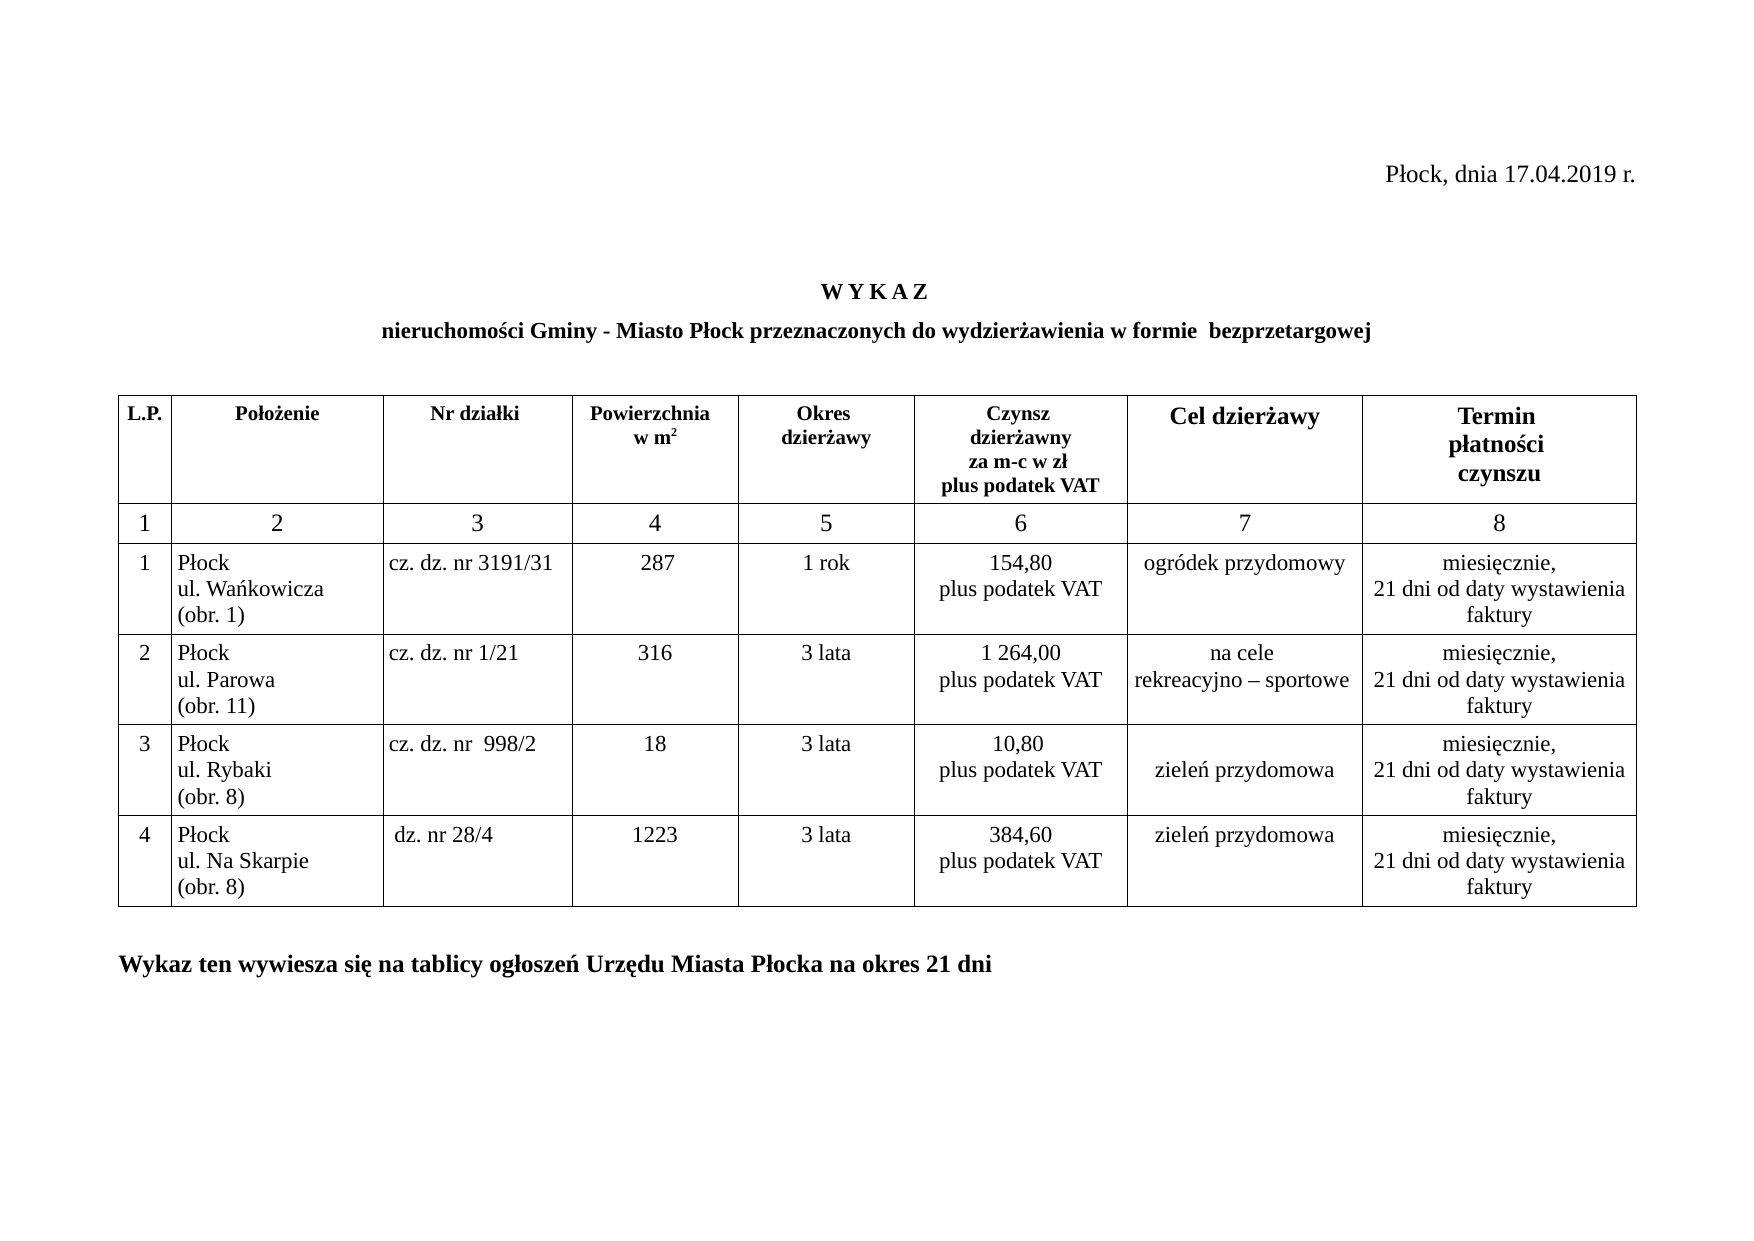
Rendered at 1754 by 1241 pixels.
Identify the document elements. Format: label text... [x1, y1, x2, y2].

table_cell 1 [119, 504, 171, 543]
table_cell 3 [384, 504, 572, 543]
table_cell cz. dz. nr 1/21 [384, 635, 572, 724]
table_cell 18 [573, 725, 738, 815]
table_cell 3 lata [739, 635, 914, 724]
table_cell 8 [1363, 504, 1636, 543]
table_cell 384,60 plus podatek VAT [915, 816, 1127, 906]
table_header Okres dzierżawy [739, 396, 914, 503]
table_header Czynsz dzierżawny za m-c w zł plus podatek VAT [915, 396, 1127, 503]
table_cell miesięcznie, 21 dni od daty wystawienia faktury [1363, 816, 1636, 906]
text Wykaz ten wywiesza się na tablicy ogłoszeń Urzędu Miasta Płocka na okres 21 dni [118, 949, 1636, 977]
table_cell 2 [172, 504, 383, 543]
table_cell Płock ul. Na Skarpie (obr. 8) [172, 816, 383, 906]
table_cell miesięcznie, 21 dni od daty wystawienia faktury [1363, 725, 1636, 815]
table_cell miesięcznie, 21 dni od daty wystawienia faktury [1363, 544, 1636, 634]
table_cell Płock ul. Parowa (obr. 11) [172, 635, 383, 724]
table_cell 5 [739, 504, 914, 543]
table_cell 316 [573, 635, 738, 724]
table_header Cel dzierżawy [1128, 396, 1362, 503]
table_cell Płock ul. Rybaki (obr. 8) [172, 725, 383, 815]
table_cell cz. dz. nr 998/2 [384, 725, 572, 815]
text nieruchomości Gminy - Miasto Płock przeznaczonych do wydzierżawienia w formie bezprzetargowej [118, 317, 1636, 343]
table_header L.P. [119, 396, 171, 503]
table_cell 1223 [573, 816, 738, 906]
text Płock, dnia 17.04.2019 r. [118, 159, 1636, 188]
table_cell 287 [573, 544, 738, 634]
table_header Powierzchnia w m2 [573, 396, 738, 503]
table_cell 7 [1128, 504, 1362, 543]
table_cell 6 [915, 504, 1127, 543]
table_cell 1 rok [739, 544, 914, 634]
table_cell ogródek przydomowy [1128, 544, 1362, 634]
table_cell Płock ul. Wańkowicza (obr. 1) [172, 544, 383, 634]
table_cell 3 lata [739, 725, 914, 815]
table_cell 1 264,00 plus podatek VAT [915, 635, 1127, 724]
table_cell 3 lata [739, 816, 914, 906]
table_cell 1 [119, 544, 171, 634]
table_cell na cele rekreacyjno – sportowe [1128, 635, 1362, 724]
table_header Nr działki [384, 396, 572, 503]
table_cell 4 [119, 816, 171, 906]
table_header Położenie [172, 396, 383, 503]
table_cell dz. nr 28/4 [384, 816, 572, 906]
table_cell cz. dz. nr 3191/31 [384, 544, 572, 634]
table_cell zieleń przydomowa [1128, 816, 1362, 906]
table_cell 10,80 plus podatek VAT [915, 725, 1127, 815]
table_cell 3 [119, 725, 171, 815]
table_cell miesięcznie, 21 dni od daty wystawienia faktury [1363, 635, 1636, 724]
table_cell 4 [573, 504, 738, 543]
table_header Termin płatności czynszu [1363, 396, 1636, 503]
text W Y K A Z [118, 278, 1636, 305]
table_cell zieleń przydomowa [1128, 725, 1362, 815]
table_cell 2 [119, 635, 171, 724]
table_cell 154,80 plus podatek VAT [915, 544, 1127, 634]
